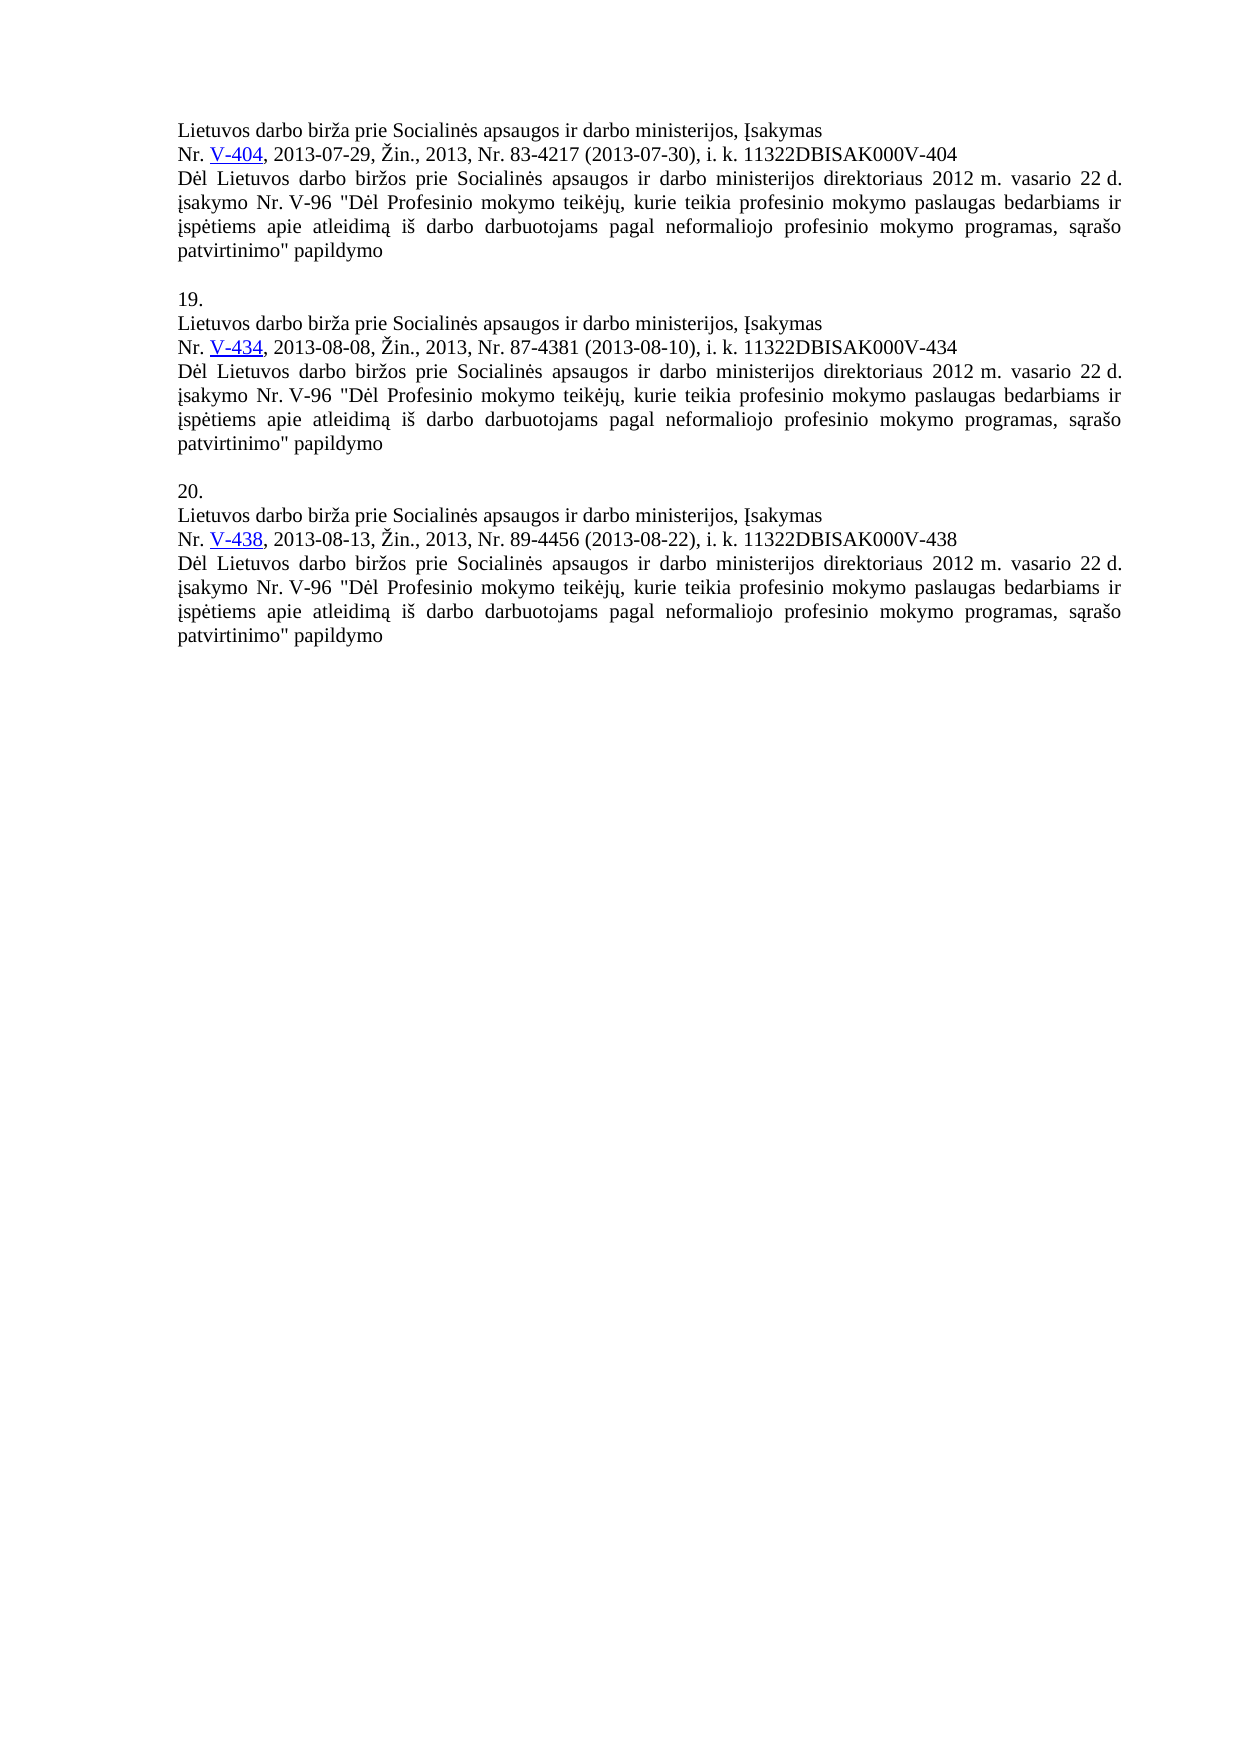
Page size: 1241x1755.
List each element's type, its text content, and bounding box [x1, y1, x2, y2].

text Dėl Lietuvos darbo biržos prie Socialinės apsaugos ir darbo ministerijos direktoriaus 2012 m. vasario 22 d. įsakymo Nr. V-96 "Dėl Profesinio mokymo teikėjų, kurie teikia profesinio mokymo paslaugas bedarbiams ir įspėtiems apie atleidimą iš darbo darbuotojams pagal neformaliojo profesinio mokymo programas, sąrašo patvirtinimo" papildymo [177, 166, 1122, 262]
text Dėl Lietuvos darbo biržos prie Socialinės apsaugos ir darbo ministerijos direktoriaus 2012 m. vasario 22 d. įsakymo Nr. V-96 "Dėl Profesinio mokymo teikėjų, kurie teikia profesinio mokymo paslaugas bedarbiams ir įspėtiems apie atleidimą iš darbo darbuotojams pagal neformaliojo profesinio mokymo programas, sąrašo patvirtinimo" papildymo [177, 359, 1122, 455]
text 20. [177, 479, 1122, 503]
text Lietuvos darbo birža prie Socialinės apsaugos ir darbo ministerijos, Įsakymas [177, 503, 1122, 527]
text Nr. V-438, 2013-08-13, Žin., 2013, Nr. 89-4456 (2013-08-22), i. k. 11322DBISAK000V-438 [177, 527, 1122, 551]
text Nr. V-404, 2013-07-29, Žin., 2013, Nr. 83-4217 (2013-07-30), i. k. 11322DBISAK000V-404 [177, 142, 1122, 166]
text Dėl Lietuvos darbo biržos prie Socialinės apsaugos ir darbo ministerijos direktoriaus 2012 m. vasario 22 d. įsakymo Nr. V-96 "Dėl Profesinio mokymo teikėjų, kurie teikia profesinio mokymo paslaugas bedarbiams ir įspėtiems apie atleidimą iš darbo darbuotojams pagal neformaliojo profesinio mokymo programas, sąrašo patvirtinimo" papildymo [177, 551, 1122, 647]
text Lietuvos darbo birža prie Socialinės apsaugos ir darbo ministerijos, Įsakymas [177, 118, 1122, 142]
text 19. [177, 287, 1122, 311]
text Lietuvos darbo birža prie Socialinės apsaugos ir darbo ministerijos, Įsakymas [177, 311, 1122, 335]
text Nr. V-434, 2013-08-08, Žin., 2013, Nr. 87-4381 (2013-08-10), i. k. 11322DBISAK000V-434 [177, 335, 1122, 359]
